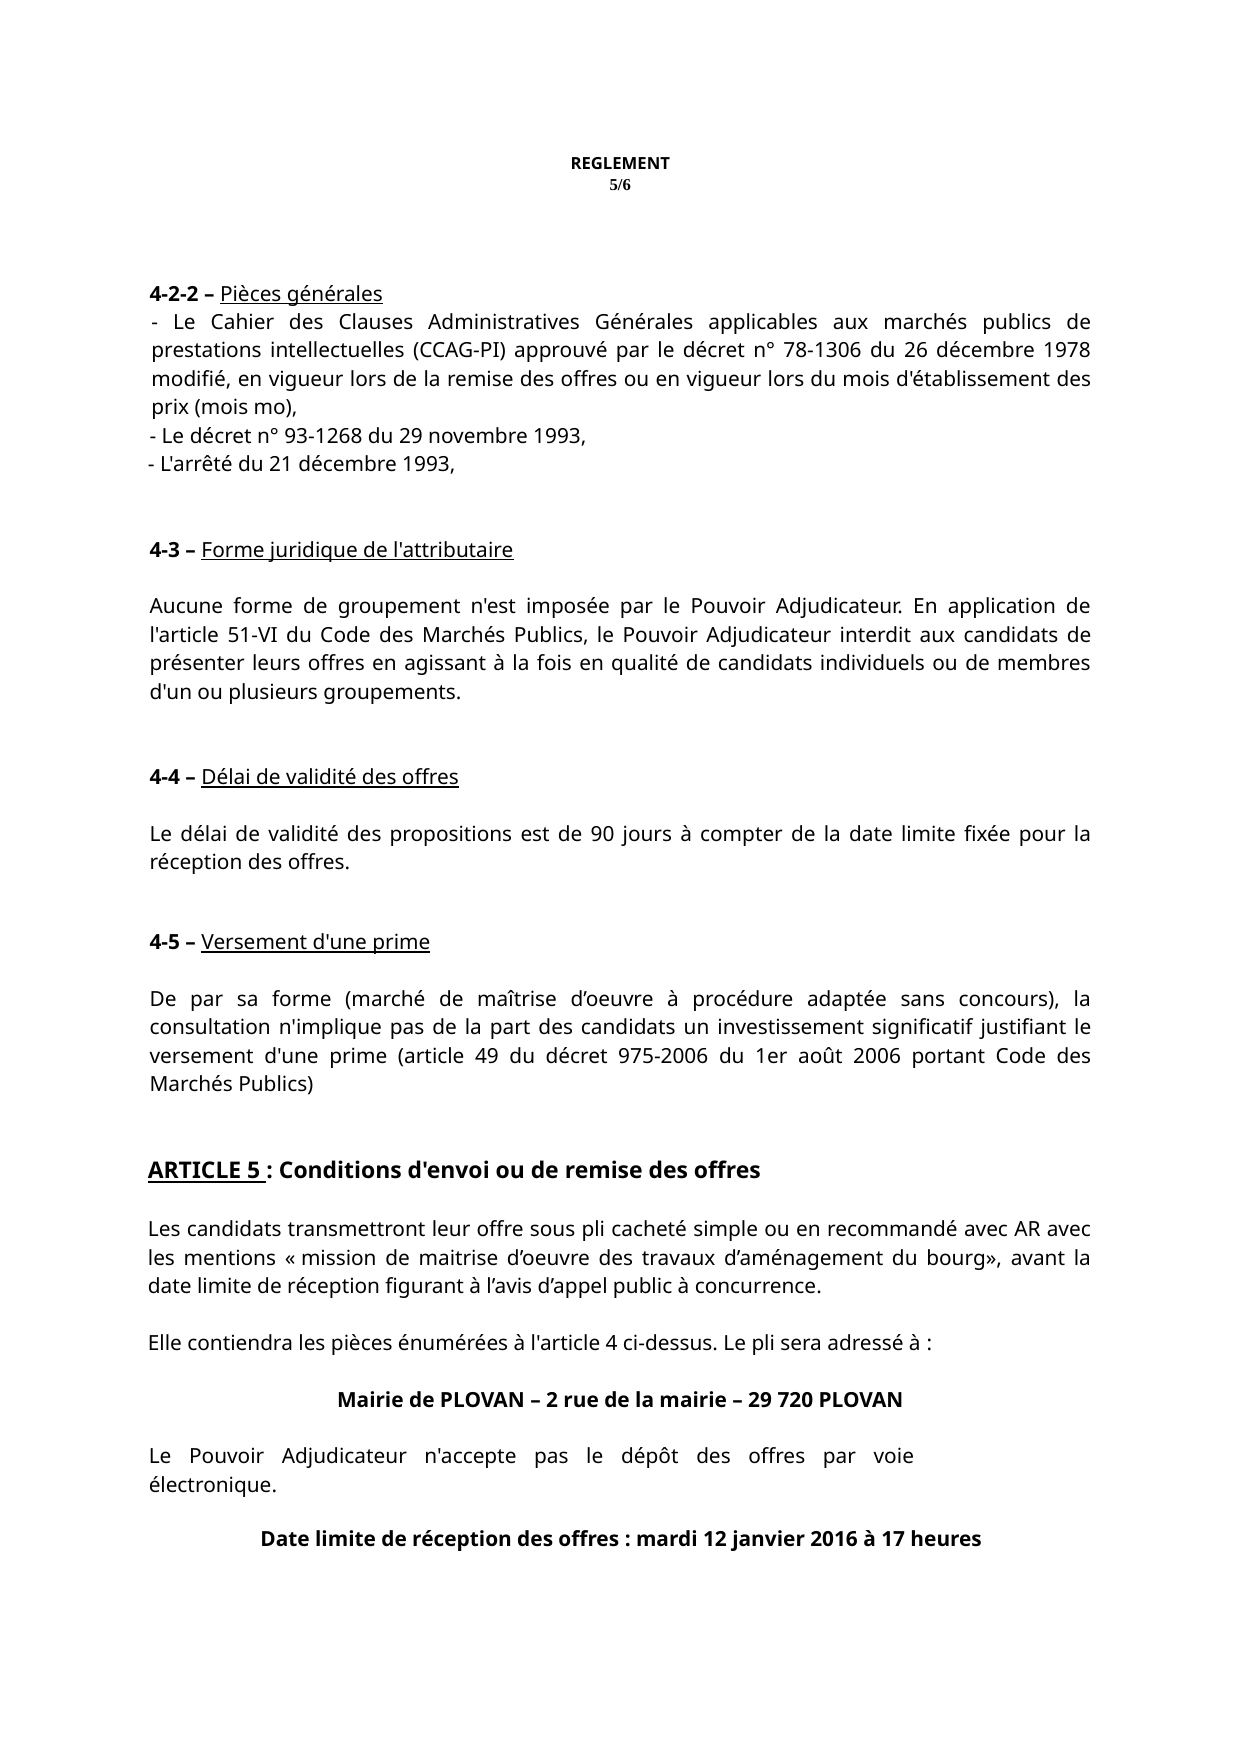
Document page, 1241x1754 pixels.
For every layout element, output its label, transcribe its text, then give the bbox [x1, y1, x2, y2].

text 4-5 – Versement d'une prime [149, 927, 1092, 955]
text Date limite de réception des offres : mardi 12 janvier 2016 à 17 heures [149, 1524, 1092, 1552]
text 5/6 [325, 174, 915, 193]
text ARTICLE 5 : Conditions d'envoi ou de remise des offres [148, 1154, 1092, 1186]
text Elle contiendra les pièces énumérées à l'article 4 ci-dessus. Le pli sera adressé à : [148, 1328, 1092, 1356]
text Mairie de PLOVAN – 2 rue de la mairie – 29 720 PLOVAN [148, 1385, 1092, 1413]
text - Le décret n° 93-1268 du 29 novembre 1993, [149, 421, 1092, 449]
text Aucune forme de groupement n'est imposée par le Pouvoir Adjudicateur. En application de l'article 51-VI du Code des Marchés Publics, le Pouvoir Adjudicateur interdit aux candidats de présenter leurs offres en agissant à la fois en qualité de candidats individuels ou de membres d'un ou plusieurs groupements. [149, 592, 1092, 705]
text 4-2-2 – Pièces générales [149, 279, 1092, 307]
text REGLEMENT [325, 152, 915, 174]
text Les candidats transmettront leur offre sous pli cacheté simple ou en recommandé avec AR avec les mentions « mission de maitrise d’oeuvre des travaux d’aménagement du bourg», avant la date limite de réception figurant à l’avis d’appel public à concurrence. [148, 1214, 1092, 1299]
text - Le Cahier des Clauses Administratives Générales applicables aux marchés publics de prestations intellectuelles (CCAG-PI) approuvé par le décret n° 78-1306 du 26 décembre 1978 modifié, en vigueur lors de la remise des offres ou en vigueur lors du mois d'établissement des prix (mois mo), [151, 307, 1092, 421]
text 4-4 – Délai de validité des offres [149, 762, 1092, 791]
text - L'arrêté du 21 décembre 1993, [148, 449, 1092, 478]
text 4-3 – Forme juridique de l'attributaire [149, 535, 1092, 563]
text Le délai de validité des propositions est de 90 jours à compter de la date limite fixée pour la réception des offres. [149, 819, 1092, 876]
text De par sa forme (marché de maîtrise d’oeuvre à procédure adaptée sans concours), la consultation n'implique pas de la part des candidats un investissement significatif justifiant le versement d'une prime (article 49 du décret 975-2006 du 1er août 2006 portant Code des Marchés Publics) [149, 984, 1092, 1098]
text Le Pouvoir Adjudicateur n'accepte pas le dépôt des offres par voie électronique. [148, 1442, 915, 1498]
